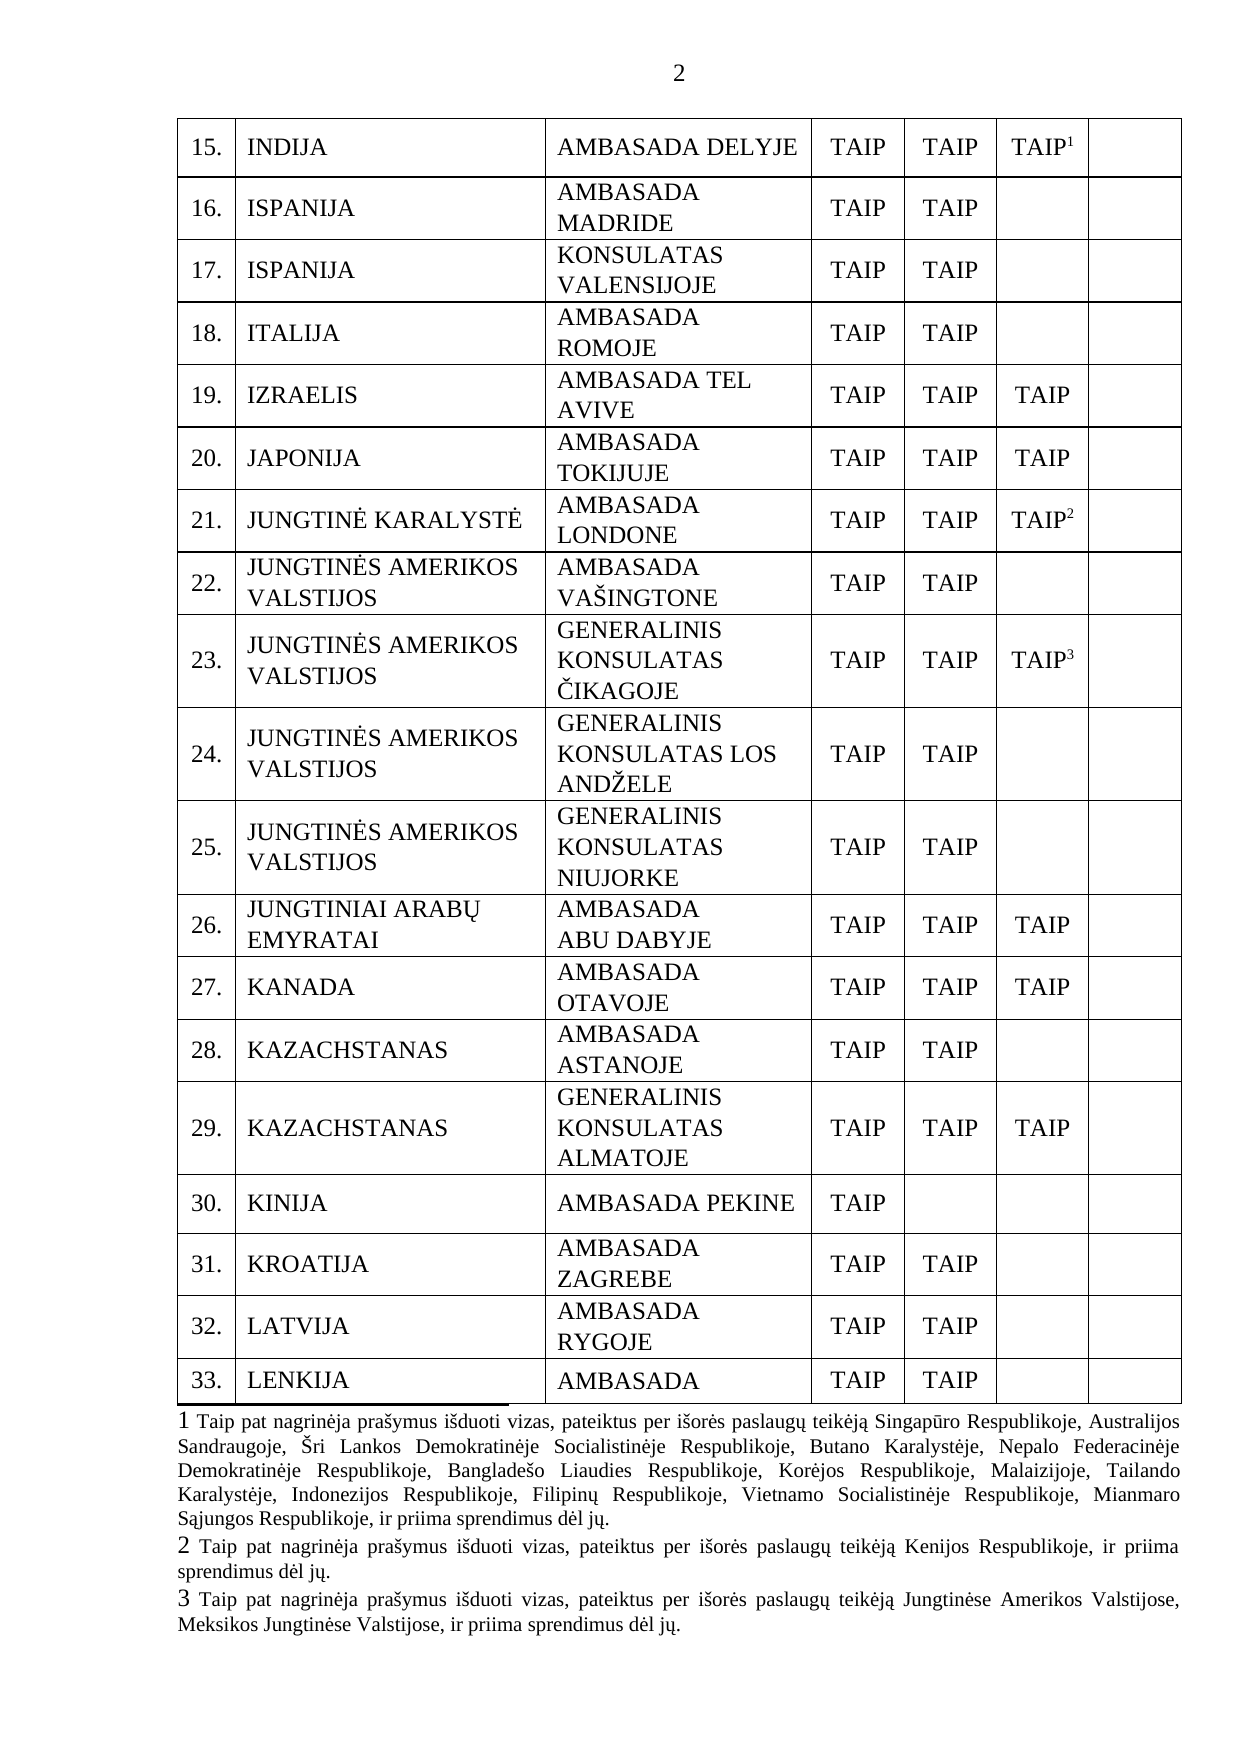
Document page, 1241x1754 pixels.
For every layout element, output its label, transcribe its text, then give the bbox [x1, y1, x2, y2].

table_cell TAIP [997, 615, 1088, 707]
table_cell TAIP [812, 1359, 904, 1403]
table_cell 26. [178, 895, 235, 956]
table_cell 29. [178, 1082, 235, 1174]
table_cell GENERALINIS KONSULATAS ČIKAGOJE [546, 615, 811, 707]
table_cell KONSULATAS VALENSIJOJE [546, 240, 811, 301]
table_cell TAIP [905, 490, 996, 551]
table_cell TAIP [905, 365, 996, 426]
table_cell TAIP [812, 553, 904, 614]
table_cell [997, 801, 1088, 893]
table_cell TAIP [997, 119, 1088, 176]
table_cell [1089, 490, 1181, 551]
table_cell [1089, 1020, 1181, 1081]
table_cell TAIP [812, 957, 904, 1018]
table_cell 31. [178, 1234, 235, 1295]
table_cell TAIP [905, 178, 996, 239]
table_cell AMBASADA ZAGREBE [546, 1234, 811, 1295]
table_cell TAIP [812, 1234, 904, 1295]
table_cell AMBASADA ABU DABYJE [546, 895, 811, 956]
table_cell KANADA [236, 957, 545, 1018]
table_cell AMBASADA LONDONE [546, 490, 811, 551]
table_cell TAIP [812, 303, 904, 364]
table_cell 32. [178, 1296, 235, 1357]
table_cell GENERALINIS KONSULATAS NIUJORKE [546, 801, 811, 893]
table_cell [1089, 303, 1181, 364]
table_cell JUNGTINĖ KARALYSTĖ [236, 490, 545, 551]
table_cell AMBASADA PEKINE [546, 1175, 811, 1232]
table_cell [997, 708, 1088, 800]
table_cell 23. [178, 615, 235, 707]
table_cell [1089, 178, 1181, 239]
table_cell TAIP [905, 957, 996, 1018]
table_cell 17. [178, 240, 235, 301]
table_cell [1089, 240, 1181, 301]
table_cell JAPONIJA [236, 428, 545, 489]
table_cell KAZACHSTANAS [236, 1020, 545, 1081]
table_cell TAIP [812, 708, 904, 800]
table_cell TAIP [905, 1359, 996, 1403]
table_cell [997, 178, 1088, 239]
table_cell TAIP [812, 615, 904, 707]
table_cell TAIP [812, 801, 904, 893]
table_cell TAIP [905, 553, 996, 614]
table_cell KINIJA [236, 1175, 545, 1232]
table_cell ITALIJA [236, 303, 545, 364]
table_cell JUNGTINIAI ARABŲ EMYRATAI [236, 895, 545, 956]
table_cell TAIP [905, 428, 996, 489]
table_cell TAIP [812, 428, 904, 489]
table_cell LENKIJA [236, 1359, 545, 1403]
table_cell [1089, 708, 1181, 800]
table_cell [905, 1175, 996, 1232]
table_cell [997, 240, 1088, 301]
table_cell 16. [178, 178, 235, 239]
table_cell 20. [178, 428, 235, 489]
table_cell AMBASADA VAŠINGTONE [546, 553, 811, 614]
table_cell TAIP [905, 240, 996, 301]
table_cell 28. [178, 1020, 235, 1081]
table_cell TAIP [812, 1296, 904, 1357]
table_cell JUNGTINĖS AMERIKOS VALSTIJOS [236, 708, 545, 800]
table_cell [1089, 1175, 1181, 1232]
table_cell AMBASADA ASTANOJE [546, 1020, 811, 1081]
table_cell TAIP [812, 1082, 904, 1174]
table_cell [1089, 1082, 1181, 1174]
table_cell TAIP [905, 1234, 996, 1295]
table_cell INDIJA [236, 119, 545, 176]
table_cell [997, 303, 1088, 364]
table_cell 18. [178, 303, 235, 364]
table_cell TAIP [997, 490, 1088, 551]
table_cell [1089, 1234, 1181, 1295]
table_cell [1089, 895, 1181, 956]
table_cell GENERALINIS KONSULATAS ALMATOJE [546, 1082, 811, 1174]
table_cell TAIP [905, 1020, 996, 1081]
table_cell [1089, 365, 1181, 426]
table_cell TAIP [905, 895, 996, 956]
table_cell [997, 553, 1088, 614]
table_cell 30. [178, 1175, 235, 1232]
table_cell 21. [178, 490, 235, 551]
table_cell TAIP [905, 1296, 996, 1357]
table_cell AMBASADA MADRIDE [546, 178, 811, 239]
table_cell 27. [178, 957, 235, 1018]
table_cell KROATIJA [236, 1234, 545, 1295]
table_cell IZRAELIS [236, 365, 545, 426]
table_cell 25. [178, 801, 235, 893]
table_cell AMBASADA ROMOJE [546, 303, 811, 364]
table_cell TAIP [812, 119, 904, 176]
table_cell [1089, 957, 1181, 1018]
table_cell TAIP [812, 490, 904, 551]
table_cell KAZACHSTANAS [236, 1082, 545, 1174]
table_cell AMBASADA OTAVOJE [546, 957, 811, 1018]
table_cell [1089, 1359, 1181, 1403]
table_cell TAIP [812, 1175, 904, 1232]
table_cell AMBASADA RYGOJE [546, 1296, 811, 1357]
table_cell TAIP [905, 615, 996, 707]
table_cell [1089, 801, 1181, 893]
table_cell AMBASADA TEL AVIVE [546, 365, 811, 426]
table_cell TAIP [905, 708, 996, 800]
table_cell TAIP [812, 178, 904, 239]
table_cell TAIP [812, 240, 904, 301]
table_cell TAIP [997, 365, 1088, 426]
table_cell [1089, 553, 1181, 614]
table_cell [1089, 428, 1181, 489]
table_cell JUNGTINĖS AMERIKOS VALSTIJOS [236, 553, 545, 614]
table_cell TAIP [812, 1020, 904, 1081]
table_cell TAIP [812, 365, 904, 426]
table_cell JUNGTINĖS AMERIKOS VALSTIJOS [236, 801, 545, 893]
table_cell AMBASADA DELYJE [546, 119, 811, 176]
table_cell JUNGTINĖS AMERIKOS VALSTIJOS [236, 615, 545, 707]
table_cell TAIP [997, 428, 1088, 489]
table_cell 19. [178, 365, 235, 426]
table_cell [997, 1296, 1088, 1357]
table_cell [1089, 119, 1181, 176]
table_cell [997, 1234, 1088, 1295]
table_cell TAIP [997, 1082, 1088, 1174]
table_cell 15. [178, 119, 235, 176]
table_cell LATVIJA [236, 1296, 545, 1357]
table_cell AMBASADA [546, 1359, 811, 1403]
table_cell TAIP [997, 895, 1088, 956]
table_cell [997, 1175, 1088, 1232]
table_cell TAIP [905, 119, 996, 176]
table_cell TAIP [812, 895, 904, 956]
table_cell GENERALINIS KONSULATAS LOS ANDŽELE [546, 708, 811, 800]
table_cell AMBASADA TOKIJUJE [546, 428, 811, 489]
table_cell [997, 1020, 1088, 1081]
table_cell ISPANIJA [236, 240, 545, 301]
table_cell 22. [178, 553, 235, 614]
table_cell [1089, 1296, 1181, 1357]
table_cell [997, 1359, 1088, 1403]
table_cell TAIP [905, 303, 996, 364]
table_cell ISPANIJA [236, 178, 545, 239]
table_cell 33. [178, 1359, 235, 1403]
table_cell TAIP [905, 1082, 996, 1174]
table_cell 24. [178, 708, 235, 800]
table_cell [1089, 615, 1181, 707]
table_cell TAIP [905, 801, 996, 893]
table_cell TAIP [997, 957, 1088, 1018]
